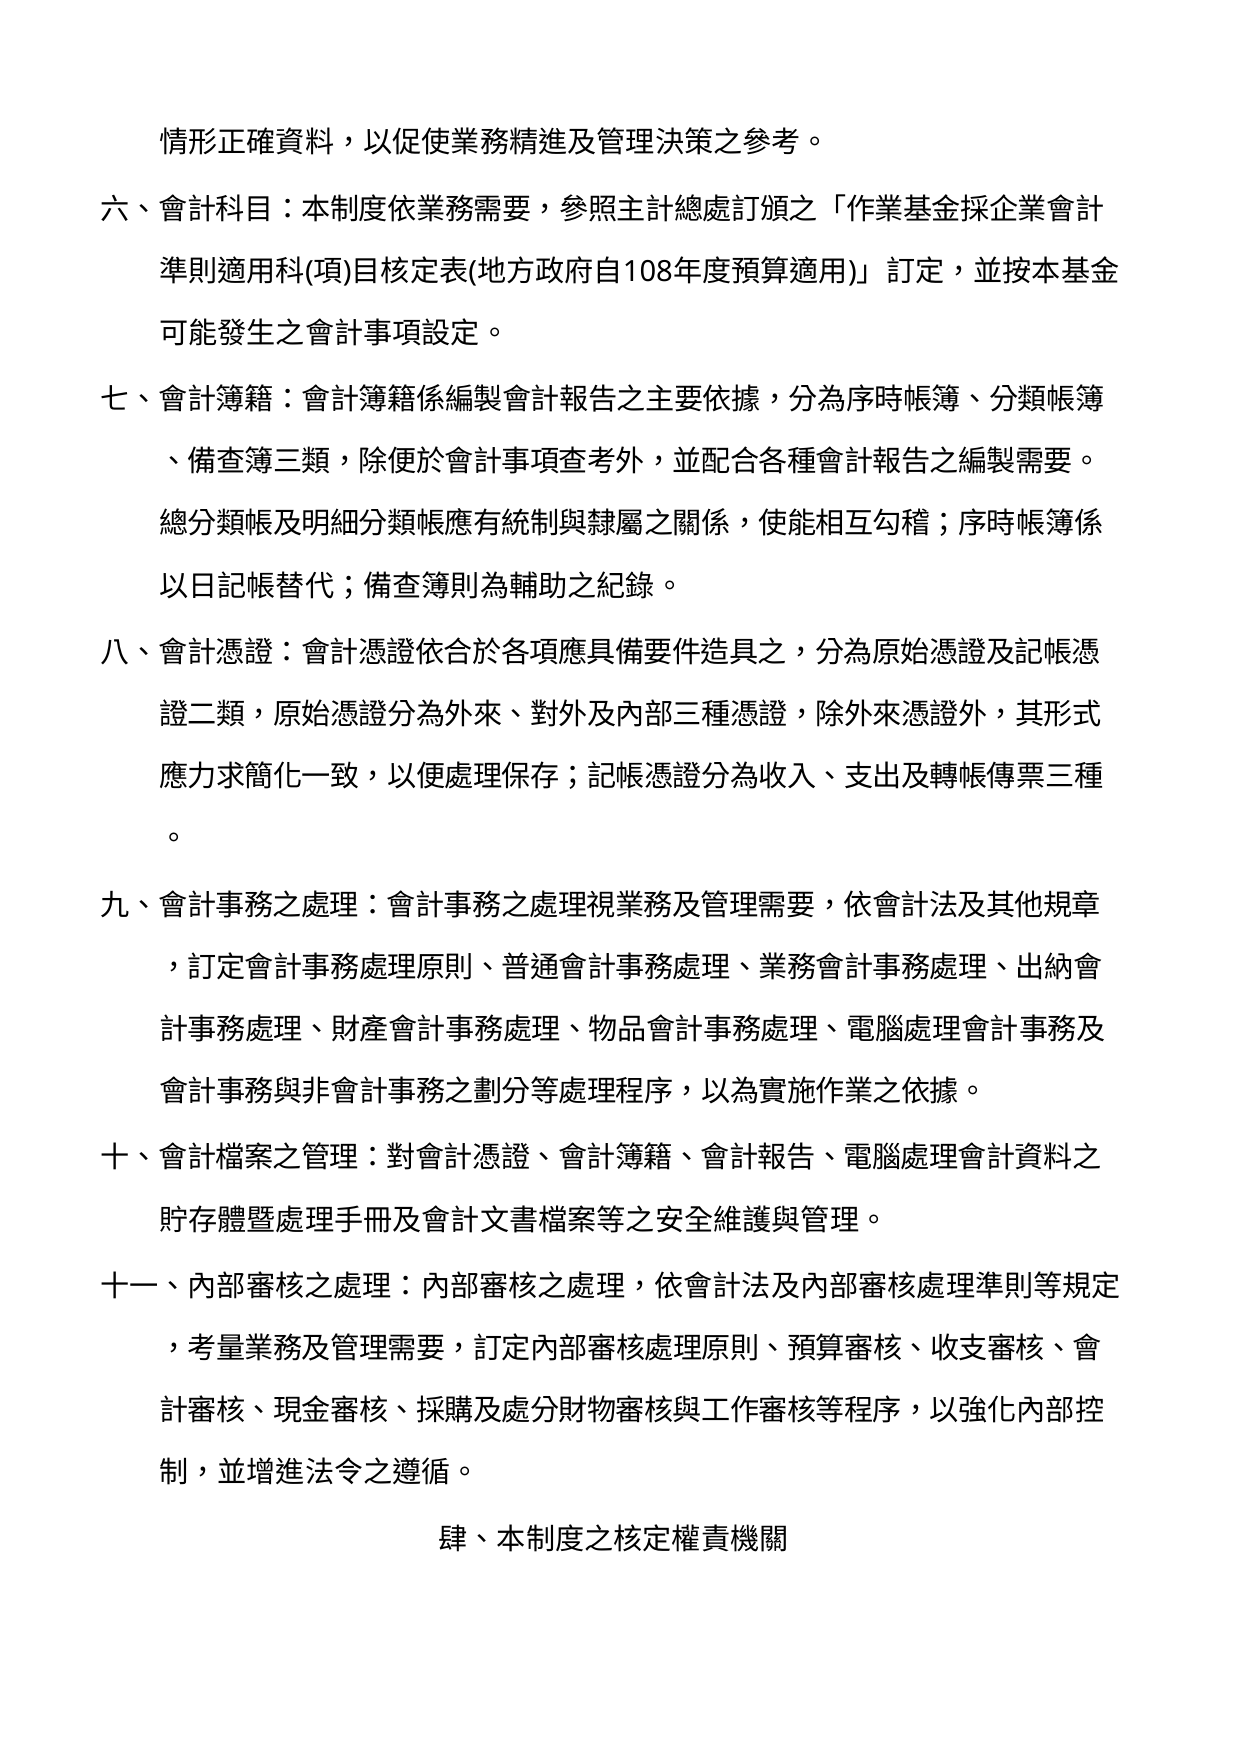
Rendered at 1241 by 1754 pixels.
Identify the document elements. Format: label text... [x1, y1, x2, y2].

text 肆、本制度之核定權責機關 [100, 1515, 1126, 1558]
text 八、會計憑證：會計憑證依合於各項應具備要件造具之，分為原始憑證及記帳憑證二類，原始憑證分為外來、對外及內部三種憑證，除外來憑證外，其形式應力求簡化一致，以便處理保存；記帳憑證分為收入、支出及轉帳傳票三種。 [100, 629, 1126, 857]
text 十、會計檔案之管理：對會計憑證、會計簿籍、會計報告、電腦處理會計資料之貯存體暨處理手冊及會計文書檔案等之安全維護與管理。 [100, 1134, 1126, 1238]
text 十一、內部審核之處理：內部審核之處理，依會計法及內部審核處理準則等規定，考量業務及管理需要，訂定內部審核處理原則、預算審核、收支審核、會計審核、現金審核、採購及處分財物審核與工作審核等程序，以強化內部控制，並增進法令之遵循。 [100, 1263, 1126, 1491]
text 六、會計科目：本制度依業務需要，參照主計總處訂頒之「作業基金採企業會計準則適用科(項)目核定表(地方政府自108年度預算適用)」訂定，並按本基金可能發生之會計事項設定。 [100, 185, 1126, 352]
text 七、會計簿籍：會計簿籍係編製會計報告之主要依據，分為序時帳簿、分類帳簿、備查簿三類，除便於會計事項查考外，並配合各種會計報告之編製需要。總分類帳及明細分類帳應有統制與隸屬之關係，使能相互勾稽；序時帳簿係以日記帳替代；備查簿則為輔助之紀錄。 [100, 376, 1126, 604]
text 情形正確資料，以促使業務精進及管理決策之參考。 [100, 119, 1126, 161]
text 九、會計事務之處理：會計事務之處理視業務及管理需要，依會計法及其他規章，訂定會計事務處理原則、普通會計事務處理、業務會計事務處理、出納會計事務處理、財產會計事務處理、物品會計事務處理、電腦處理會計事務及會計事務與非會計事務之劃分等處理程序，以為實施作業之依據。 [100, 881, 1126, 1110]
